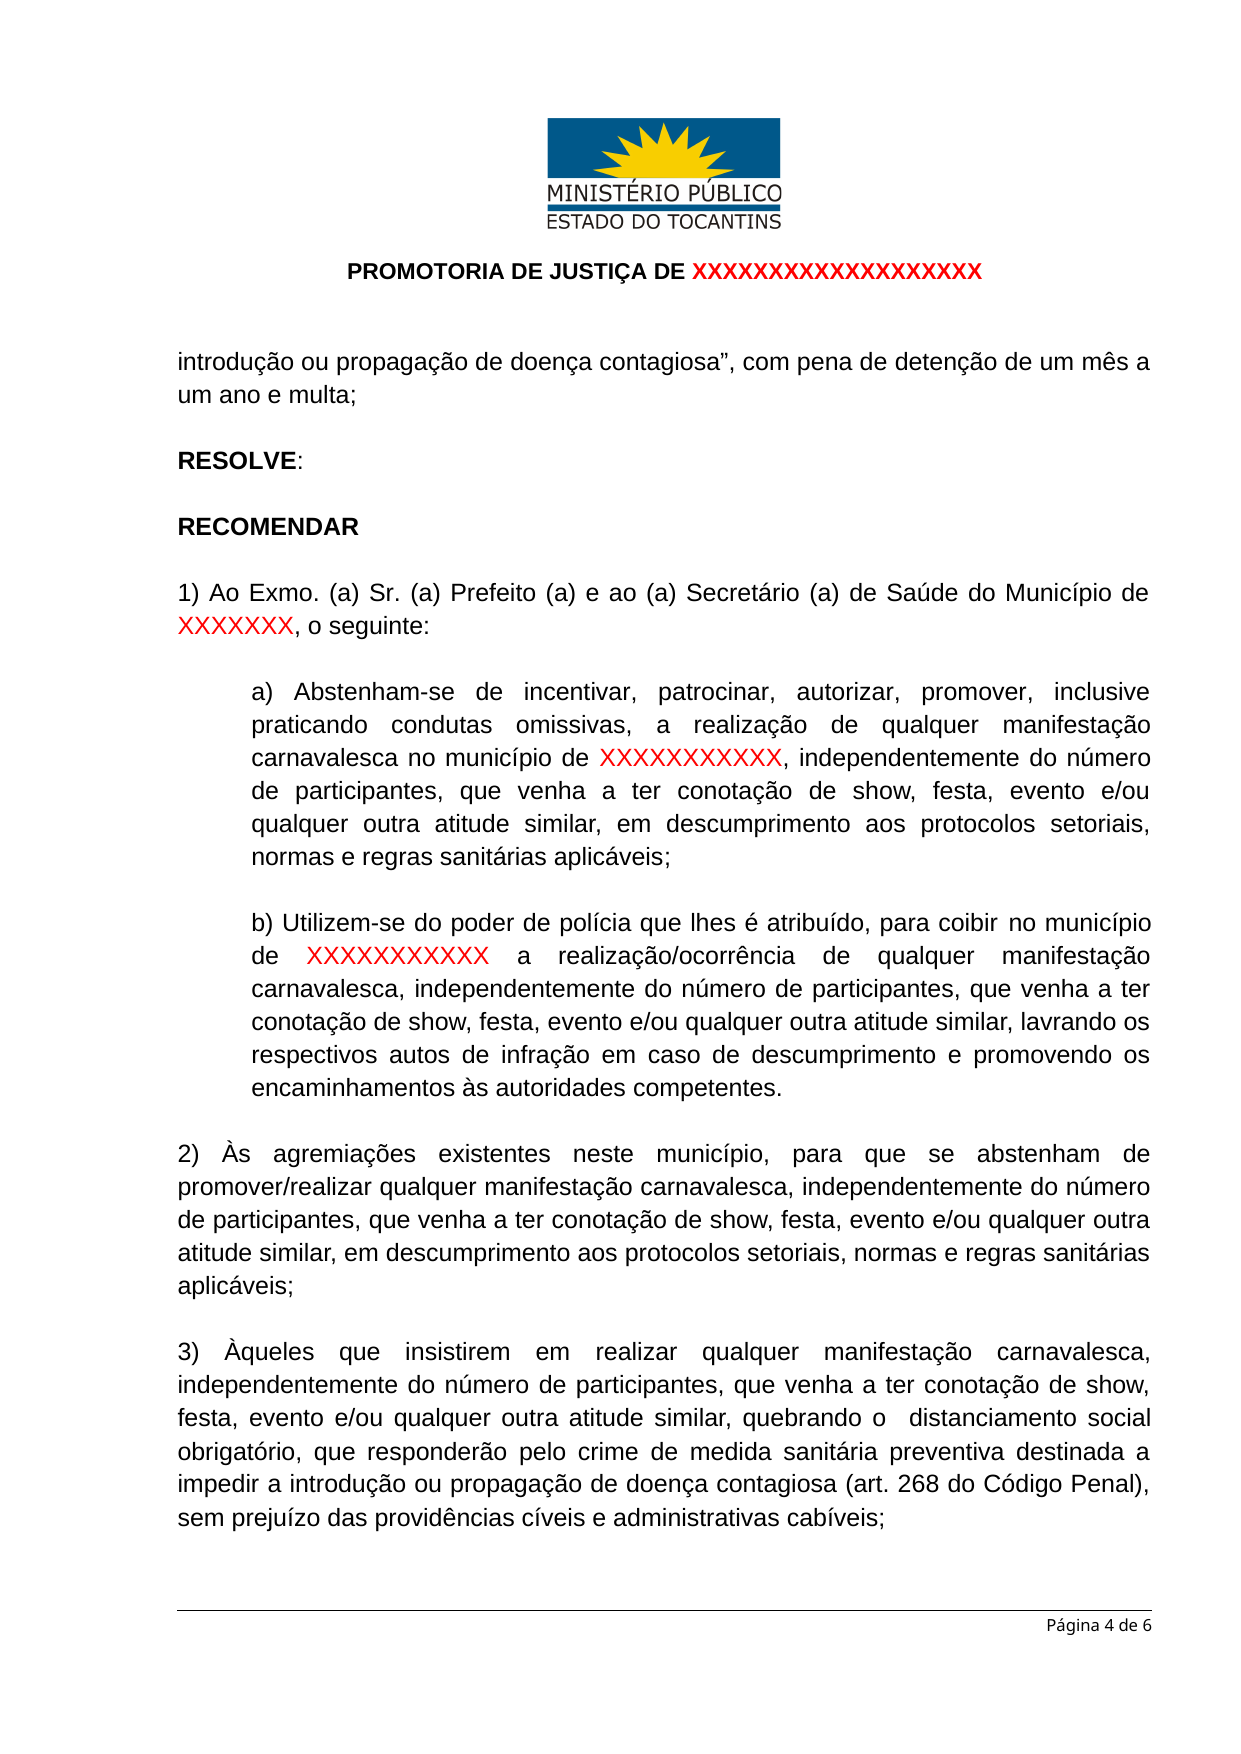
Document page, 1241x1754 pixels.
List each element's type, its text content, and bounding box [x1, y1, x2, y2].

text 1) Ao Exmo. (a) Sr. (a) Prefeito (a) e ao (a) Secretário (a) de Saúde do Município de XXXXXXX, o seguinte: [177, 578, 1152, 640]
text 3) Àqueles que insistirem em realizar qualquer manifestação carnavalesca, independentemente do número de participantes, que venha a ter conotação de show, festa, evento e/ou qualquer outra atitude similar, quebrando o distanciamento social obrigatório, que responderão pelo crime de medida sanitária preventiva destinada a impedir a introdução ou propagação de doença contagiosa (art. 268 do Código Penal), sem prejuízo das providências cíveis e administrativas cabíveis; [177, 1337, 1152, 1531]
text b) Utilizem-se do poder de polícia que lhes é atribuído, para coibir no município de XXXXXXXXXXX a realização/ocorrência de qualquer manifestação carnavalesca, independentemente do número de participantes, que venha a ter conotação de show, festa, evento e/ou qualquer outra atitude similar, lavrando os respectivos autos de infração em caso de descumprimento e promovendo os encaminhamentos às autoridades competentes. [251, 908, 1152, 1102]
text RECOMENDAR [177, 512, 1152, 541]
text a) Abstenham-se de incentivar, patrocinar, autorizar, promover, inclusive praticando condutas omissivas, a realização de qualquer manifestação carnavalesca no município de XXXXXXXXXXX, independentemente do número de participantes, que venha a ter conotação de show, festa, evento e/ou qualquer outra atitude similar, em descumprimento aos protocolos setoriais, normas e regras sanitárias aplicáveis; [251, 677, 1152, 871]
text 2) Às agremiações existentes neste município, para que se abstenham de promover/realizar qualquer manifestação carnavalesca, independentemente do número de participantes, que venha a ter conotação de show, festa, evento e/ou qualquer outra atitude similar, em descumprimento aos protocolos setoriais, normas e regras sanitárias aplicáveis; [177, 1139, 1152, 1300]
text RESOLVE: [177, 446, 1152, 474]
text introdução ou propagação de doença contagiosa”, com pena de detenção de um mês a um ano e multa; [177, 347, 1152, 408]
picture [547, 118, 782, 229]
